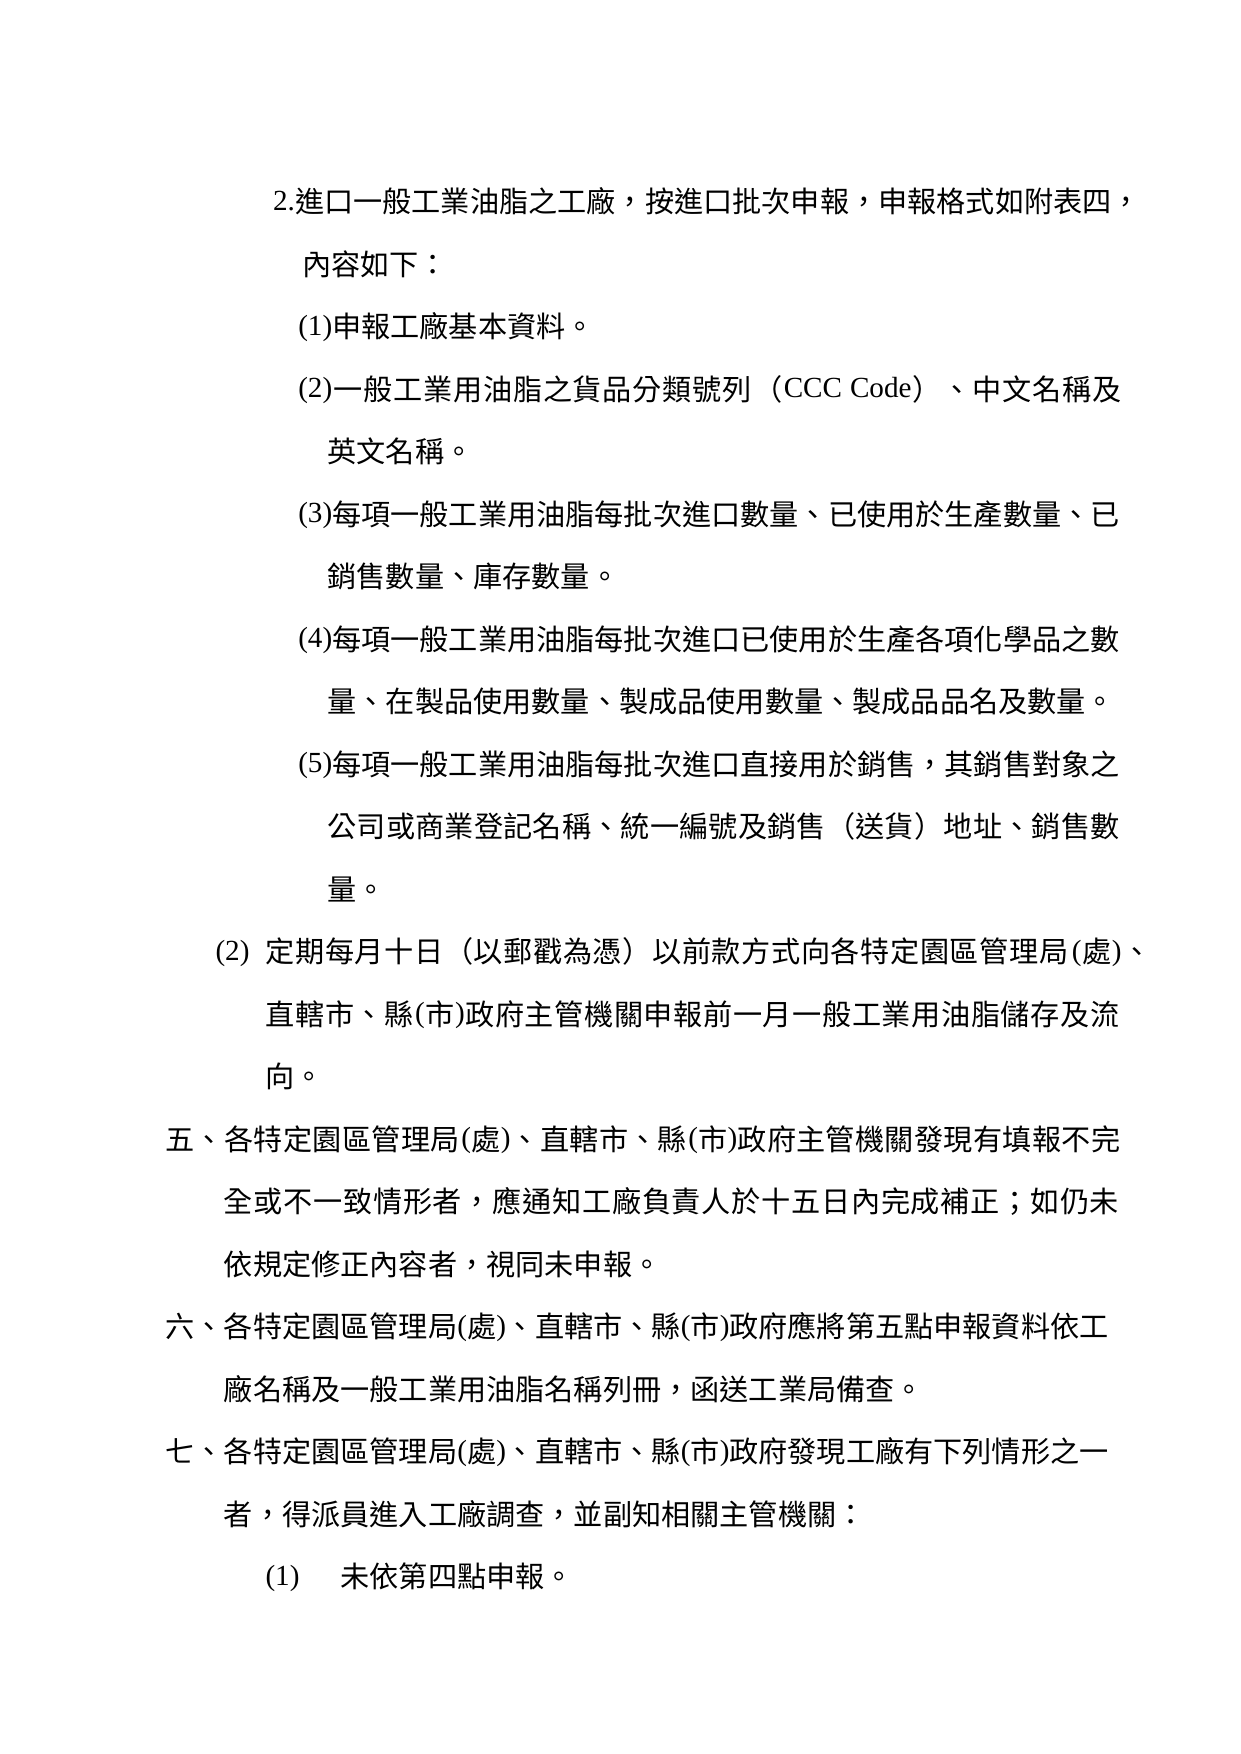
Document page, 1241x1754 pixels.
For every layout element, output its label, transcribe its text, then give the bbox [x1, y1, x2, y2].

text (5)每項一般工業用油脂每批次進口直接用於銷售，其銷售對象之公司或商業登記名稱、統一編號及銷售（送貨）地址、銷售數量。 [298, 721, 1122, 908]
text 七、各特定園區管理局(處)、直轄市、縣(市)政府發現工廠有下列情形之一者，得派員進入工廠調查，並副知相關主管機關： [165, 1408, 1122, 1533]
text (1)申報工廠基本資料。 [298, 283, 1122, 346]
list 定期每月十日（以郵戳為憑）以前款方式向各特定園區管理局(處)、直轄市、縣(市)政府主管機關申報前一月一般工業用油脂儲存及流向。 [215, 908, 1122, 1096]
text 五、各特定園區管理局(處)、直轄市、縣(市)政府主管機關發現有填報不完全或不一致情形者，應通知工廠負責人於十五日內完成補正；如仍未依規定修正內容者，視同未申報。 [165, 1096, 1122, 1283]
text (4)每項一般工業用油脂每批次進口已使用於生產各項化學品之數量、在製品使用數量、製成品使用數量、製成品品名及數量。 [298, 596, 1122, 721]
text (2)一般工業用油脂之貨品分類號列（CCC Code）、中文名稱及英文名稱。 [298, 346, 1122, 471]
text 2.進口一般工業油脂之工廠，按進口批次申報，申報格式如附表四， [254, 158, 1122, 221]
list 未依第四點申報。 [265, 1533, 1122, 1596]
text 六、各特定園區管理局(處)、直轄市、縣(市)政府應將第五點申報資料依工廠名稱及一般工業用油脂名稱列冊，函送工業局備查。 [165, 1283, 1122, 1408]
text (3)每項一般工業用油脂每批次進口數量、已使用於生產數量、已銷售數量、庫存數量。 [298, 471, 1122, 596]
text 內容如下： [254, 221, 1122, 283]
